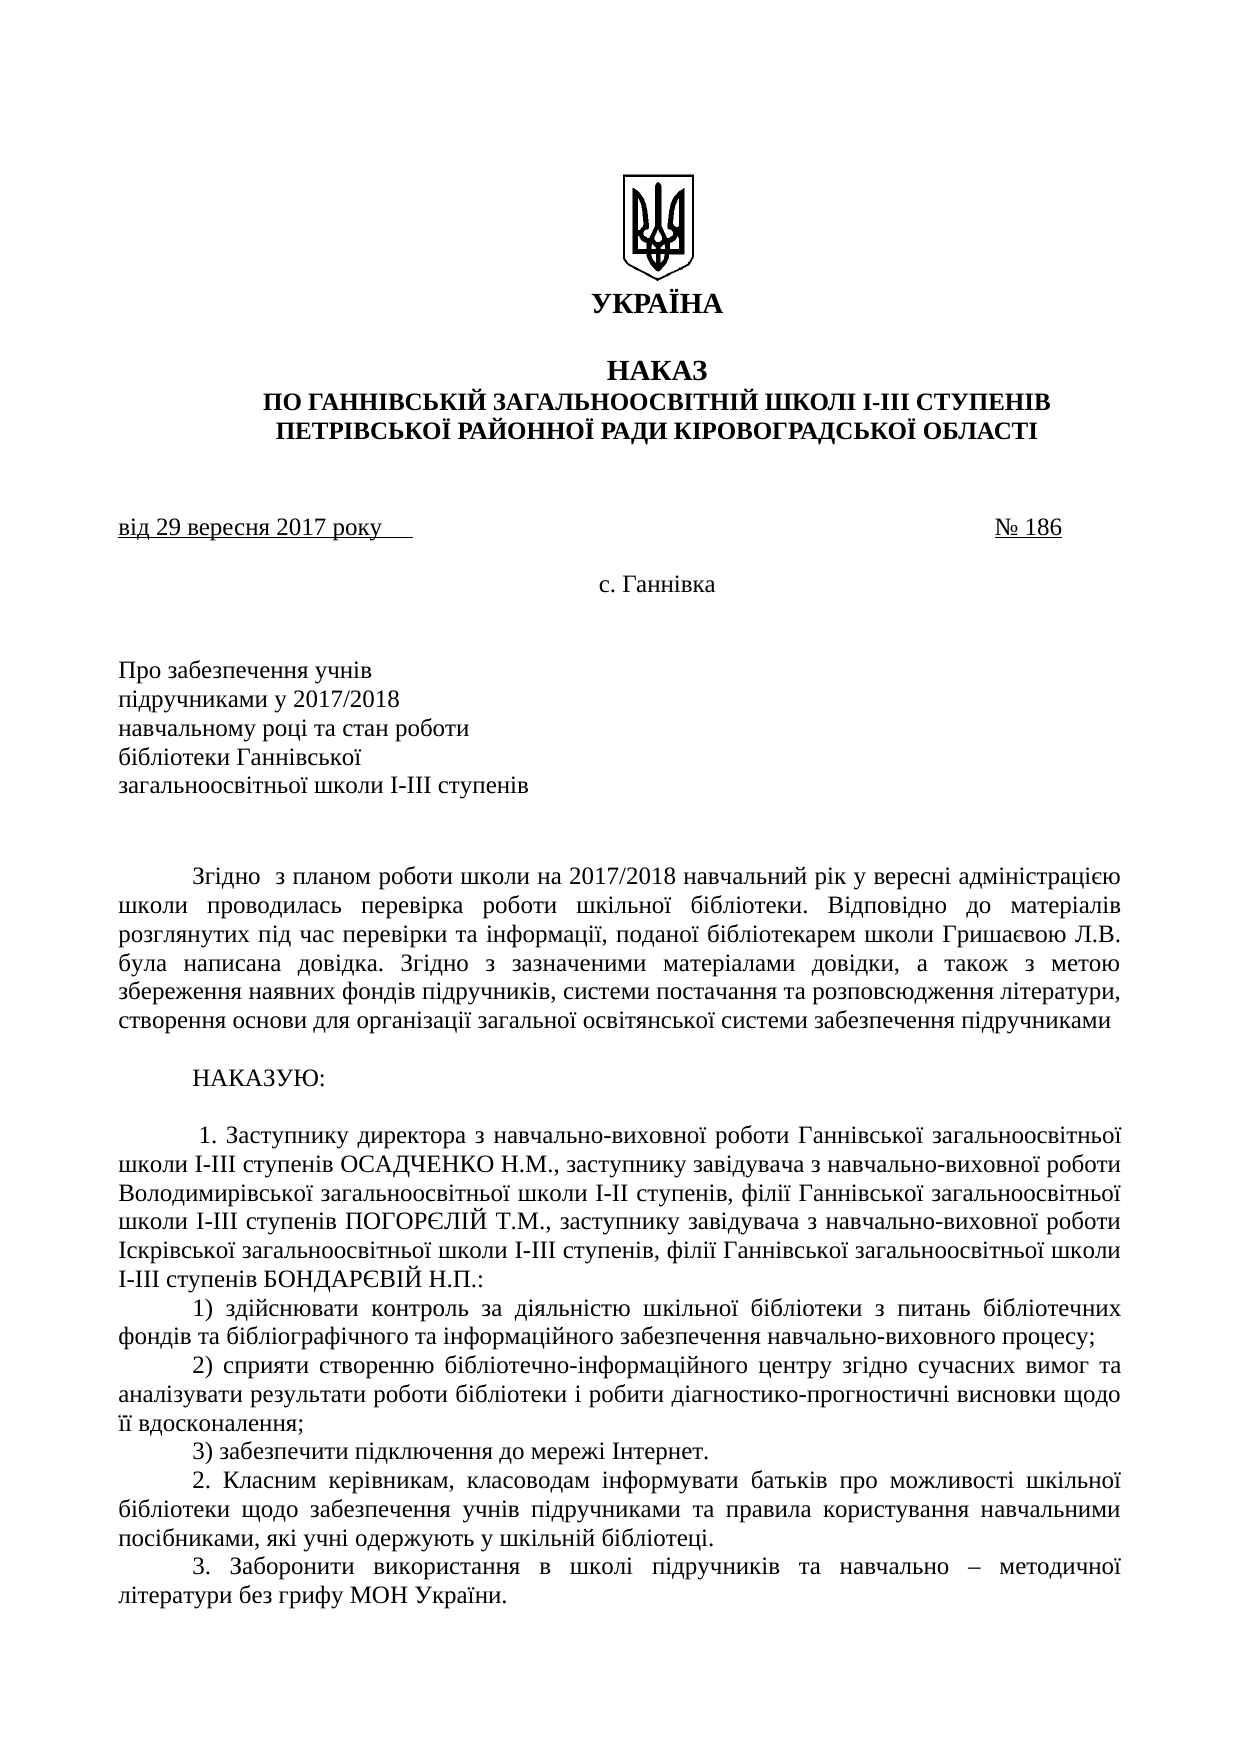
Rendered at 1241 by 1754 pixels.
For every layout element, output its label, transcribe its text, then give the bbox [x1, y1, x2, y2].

text Згідно з планом роботи школи на 2017/2018 навчальний рік у вересні адміністрацією школи проводилась перевірка роботи шкільної бібліотеки. Відповідно до матеріалів розглянутих під час перевірки та інформації, поданої бібліотекарем школи Гришаєвою Л.В. була написана довідка. Згідно з зазначеними матеріалами довідки, а також з метою збереження наявних фондів підручників, системи постачання та розповсюдження літератури, створення основи для організації загальної освітянської системи забезпечення підручниками [118, 861, 1122, 1034]
text 3. Заборонити використання в школі підручників та навчально – методичної літератури без грифу МОН України. [118, 1551, 1122, 1609]
text бібліотеки Ганнівської [118, 742, 1122, 770]
text 1. Заступнику директора з навчально-виховної роботи Ганнівської загальноосвітньої школи І-ІІІ ступенів ОСАДЧЕНКО Н.М., заступнику завідувача з навчально-виховної роботи Володимирівської загальноосвітньої школи І-ІІ ступенів, філії Ганнівської загальноосвітньої школи І-ІІІ ступенів ПОГОРЄЛІЙ Т.М., заступнику завідувача з навчально-виховної роботи Іскрівської загальноосвітньої школи І-ІІІ ступенів, філії Ганнівської загальноосвітньої школи І-ІІІ ступенів БОНДАРЄВІЙ Н.П.: [118, 1120, 1122, 1293]
text ПЕТРІВСЬКОЇ РАЙОННОЇ РАДИ КІРОВОГРАДСЬКОЇ ОБЛАСТІ [118, 416, 1122, 444]
text від 29 вересня 2017 року № 186 [118, 512, 1122, 540]
text НАКАЗУЮ: [118, 1063, 1122, 1091]
text 1) здійснювати контроль за діяльністю шкільної бібліотеки з питань бібліотечних фондів та бібліографічного та інформаційного забезпечення навчально-виховного процесу; [118, 1293, 1122, 1350]
text 2) сприяти створенню бібліотечно-інформаційного центру згідно сучасних вимог та аналізувати результати роботи бібліотеки і робити діагностико-прогностичні висновки щодо її вдосконалення; [118, 1350, 1122, 1436]
text с. Ганнівка [118, 569, 1122, 598]
text 2. Класним керівникам, класоводам інформувати батьків про можливості шкільної бібліотеки щодо забезпечення учнів підручниками та правила користування навчальними посібниками, які учні одержують у шкільній бібліотеці. [118, 1465, 1122, 1551]
text навчальному році та стан роботи [118, 713, 1122, 742]
text загальноосвітньої школи І-ІІІ ступенів [118, 770, 1122, 799]
text підручниками у 2017/2018 [118, 684, 1122, 713]
text 3) забезпечити підключення до мережі Інтернет. [118, 1436, 1122, 1465]
text Про забезпечення учнів [118, 655, 1122, 684]
text ПО ГАННІВСЬКІЙ ЗАГАЛЬНООСВІТНІЙ ШКОЛІ І-ІІІ СТУПЕНІВ [118, 387, 1122, 416]
text НАКАЗ [118, 353, 1122, 387]
text УКРАЇНА [118, 286, 1122, 320]
